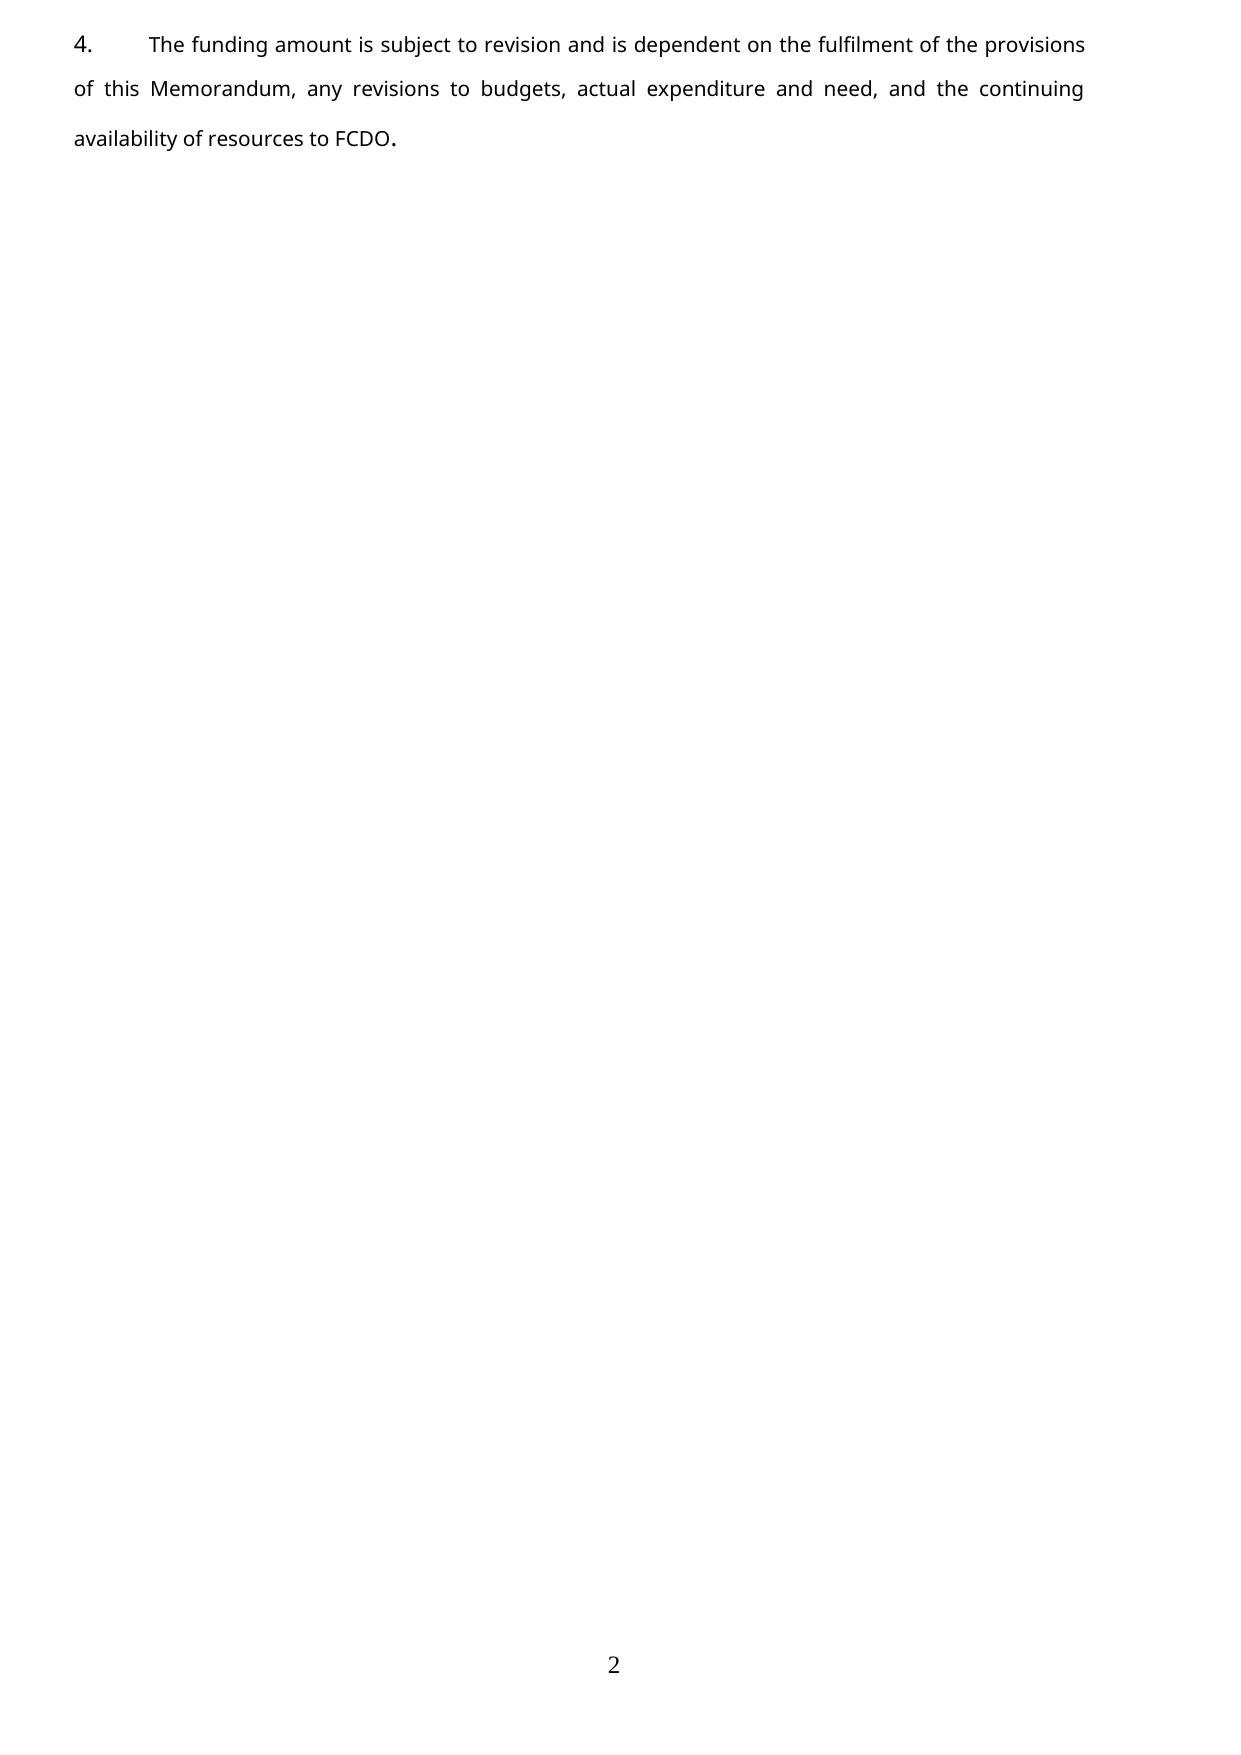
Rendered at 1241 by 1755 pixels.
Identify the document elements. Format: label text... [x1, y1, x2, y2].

list The funding amount is subject to revision and is dependent on the fulfilment of the provisions of this Memorandum, any revisions to budgets, actual expenditure and need, and the continuing availability of resources to FCDO. [74, 28, 1086, 153]
